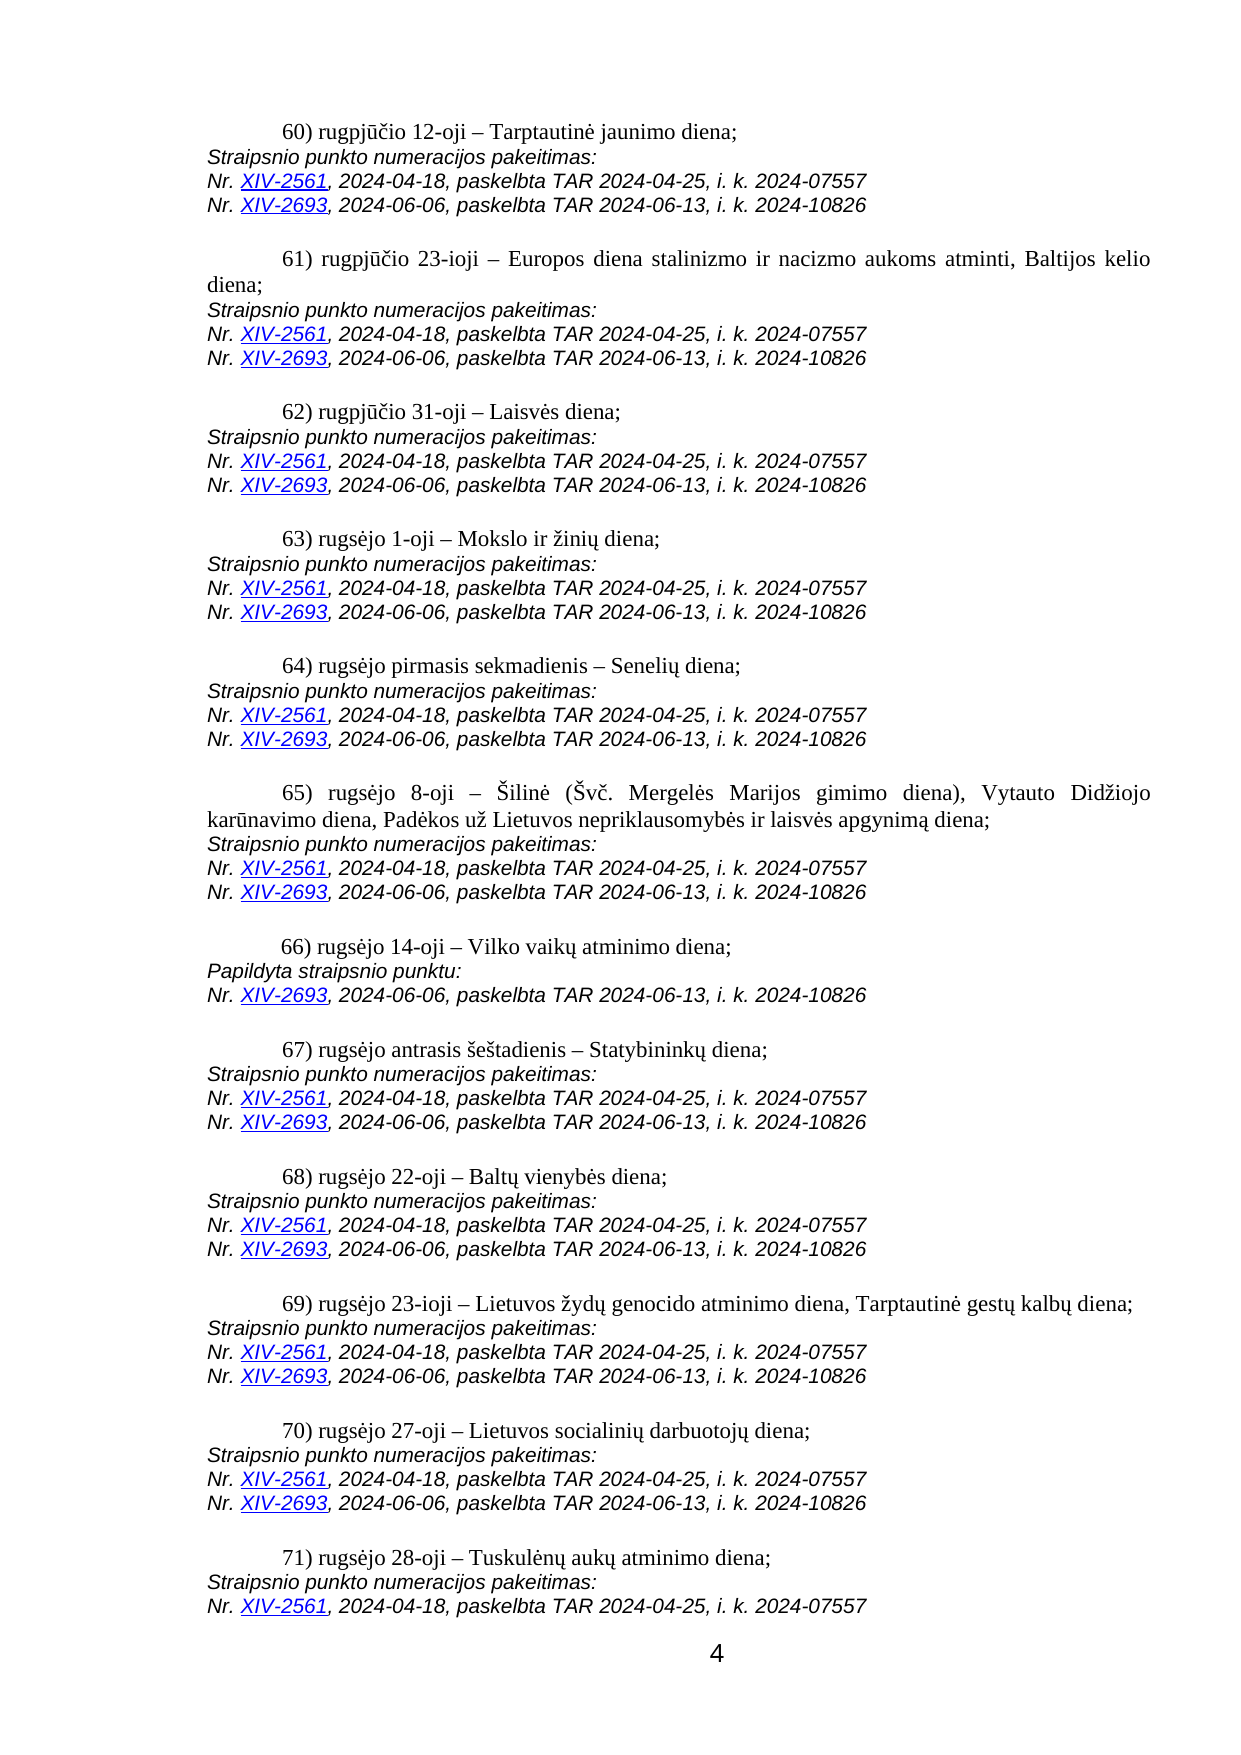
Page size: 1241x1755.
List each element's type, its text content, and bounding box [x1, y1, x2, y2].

text Nr. XIV-2561, 2024-04-18, paskelbta TAR 2024-04-25, i. k. 2024-07557 [207, 856, 1152, 880]
text 69) rugsėjo 23-ioji – Lietuvos žydų genocido atminimo diena, Tarptautinė gestų kalbų diena; [207, 1290, 1152, 1316]
text Straipsnio punkto numeracijos pakeitimas: [207, 1062, 1152, 1086]
text 66) rugsėjo 14-oji – Vilko vaikų atminimo diena; [192, 933, 1152, 959]
text Nr. XIV-2693, 2024-06-06, paskelbta TAR 2024-06-13, i. k. 2024-10826 [207, 1364, 1152, 1388]
text Nr. XIV-2561, 2024-04-18, paskelbta TAR 2024-04-25, i. k. 2024-07557 [207, 449, 1152, 473]
text Nr. XIV-2561, 2024-04-18, paskelbta TAR 2024-04-25, i. k. 2024-07557 [207, 1213, 1152, 1237]
text Nr. XIV-2561, 2024-04-18, paskelbta TAR 2024-04-25, i. k. 2024-07557 [207, 322, 1152, 346]
text Straipsnio punkto numeracijos pakeitimas: [207, 552, 1152, 576]
text 67) rugsėjo antrasis šeštadienis – Statybininkų diena; [207, 1036, 1152, 1062]
text Nr. XIV-2561, 2024-04-18, paskelbta TAR 2024-04-25, i. k. 2024-07557 [207, 1340, 1152, 1364]
text Straipsnio punkto numeracijos pakeitimas: [207, 425, 1152, 449]
text 60) rugpjūčio 12-oji – Tarptautinė jaunimo diena; [207, 118, 1152, 144]
text 63) rugsėjo 1-oji – Mokslo ir žinių diena; [207, 525, 1152, 552]
text Nr. XIV-2561, 2024-04-18, paskelbta TAR 2024-04-25, i. k. 2024-07557 [207, 703, 1152, 727]
text Nr. XIV-2693, 2024-06-06, paskelbta TAR 2024-06-13, i. k. 2024-10826 [207, 727, 1152, 751]
text Papildyta straipsnio punktu: [207, 959, 1152, 983]
text 64) rugsėjo pirmasis sekmadienis – Senelių diena; [207, 652, 1152, 679]
text Nr. XIV-2693, 2024-06-06, paskelbta TAR 2024-06-13, i. k. 2024-10826 [207, 192, 1152, 216]
text 68) rugsėjo 22-oji – Baltų vienybės diena; [207, 1163, 1152, 1189]
text Nr. XIV-2693, 2024-06-06, paskelbta TAR 2024-06-13, i. k. 2024-10826 [207, 600, 1152, 624]
text Straipsnio punkto numeracijos pakeitimas: [207, 144, 1152, 168]
text 71) rugsėjo 28-oji – Tuskulėnų aukų atminimo diena; [207, 1544, 1152, 1570]
text Nr. XIV-2561, 2024-04-18, paskelbta TAR 2024-04-25, i. k. 2024-07557 [207, 168, 1152, 192]
text Nr. XIV-2561, 2024-04-18, paskelbta TAR 2024-04-25, i. k. 2024-07557 [207, 1594, 1152, 1618]
text 61) rugpjūčio 23-ioji – Europos diena stalinizmo ir nacizmo aukoms atminti, Baltijos kelio diena; [207, 245, 1152, 298]
text Straipsnio punkto numeracijos pakeitimas: [207, 1443, 1152, 1467]
text Straipsnio punkto numeracijos pakeitimas: [207, 298, 1152, 322]
text Straipsnio punkto numeracijos pakeitimas: [207, 1189, 1152, 1213]
text Nr. XIV-2693, 2024-06-06, paskelbta TAR 2024-06-13, i. k. 2024-10826 [207, 1237, 1152, 1261]
text 70) rugsėjo 27-oji – Lietuvos socialinių darbuotojų diena; [207, 1417, 1152, 1443]
text 65) rugsėjo 8-oji – Šilinė (Švč. Mergelės Marijos gimimo diena), Vytauto Didžiojo karūnavimo diena, Padėkos už Lietuvos nepriklausomybės ir laisvės apgynimą diena; [207, 779, 1152, 832]
text Nr. XIV-2561, 2024-04-18, paskelbta TAR 2024-04-25, i. k. 2024-07557 [207, 1086, 1152, 1110]
text 62) rugpjūčio 31-oji – Laisvės diena; [207, 398, 1152, 425]
text Nr. XIV-2693, 2024-06-06, paskelbta TAR 2024-06-13, i. k. 2024-10826 [207, 1110, 1152, 1134]
text Straipsnio punkto numeracijos pakeitimas: [207, 679, 1152, 703]
text Nr. XIV-2561, 2024-04-18, paskelbta TAR 2024-04-25, i. k. 2024-07557 [207, 576, 1152, 600]
text Straipsnio punkto numeracijos pakeitimas: [207, 1316, 1152, 1340]
text Nr. XIV-2693, 2024-06-06, paskelbta TAR 2024-06-13, i. k. 2024-10826 [207, 473, 1152, 497]
text Straipsnio punkto numeracijos pakeitimas: [207, 832, 1152, 856]
text Straipsnio punkto numeracijos pakeitimas: [207, 1570, 1152, 1594]
text Nr. XIV-2693, 2024-06-06, paskelbta TAR 2024-06-13, i. k. 2024-10826 [207, 880, 1152, 904]
text Nr. XIV-2693, 2024-06-06, paskelbta TAR 2024-06-13, i. k. 2024-10826 [207, 346, 1152, 370]
text Nr. XIV-2561, 2024-04-18, paskelbta TAR 2024-04-25, i. k. 2024-07557 [207, 1467, 1152, 1491]
text Nr. XIV-2693, 2024-06-06, paskelbta TAR 2024-06-13, i. k. 2024-10826 [207, 983, 1152, 1007]
text Nr. XIV-2693, 2024-06-06, paskelbta TAR 2024-06-13, i. k. 2024-10826 [207, 1491, 1152, 1515]
